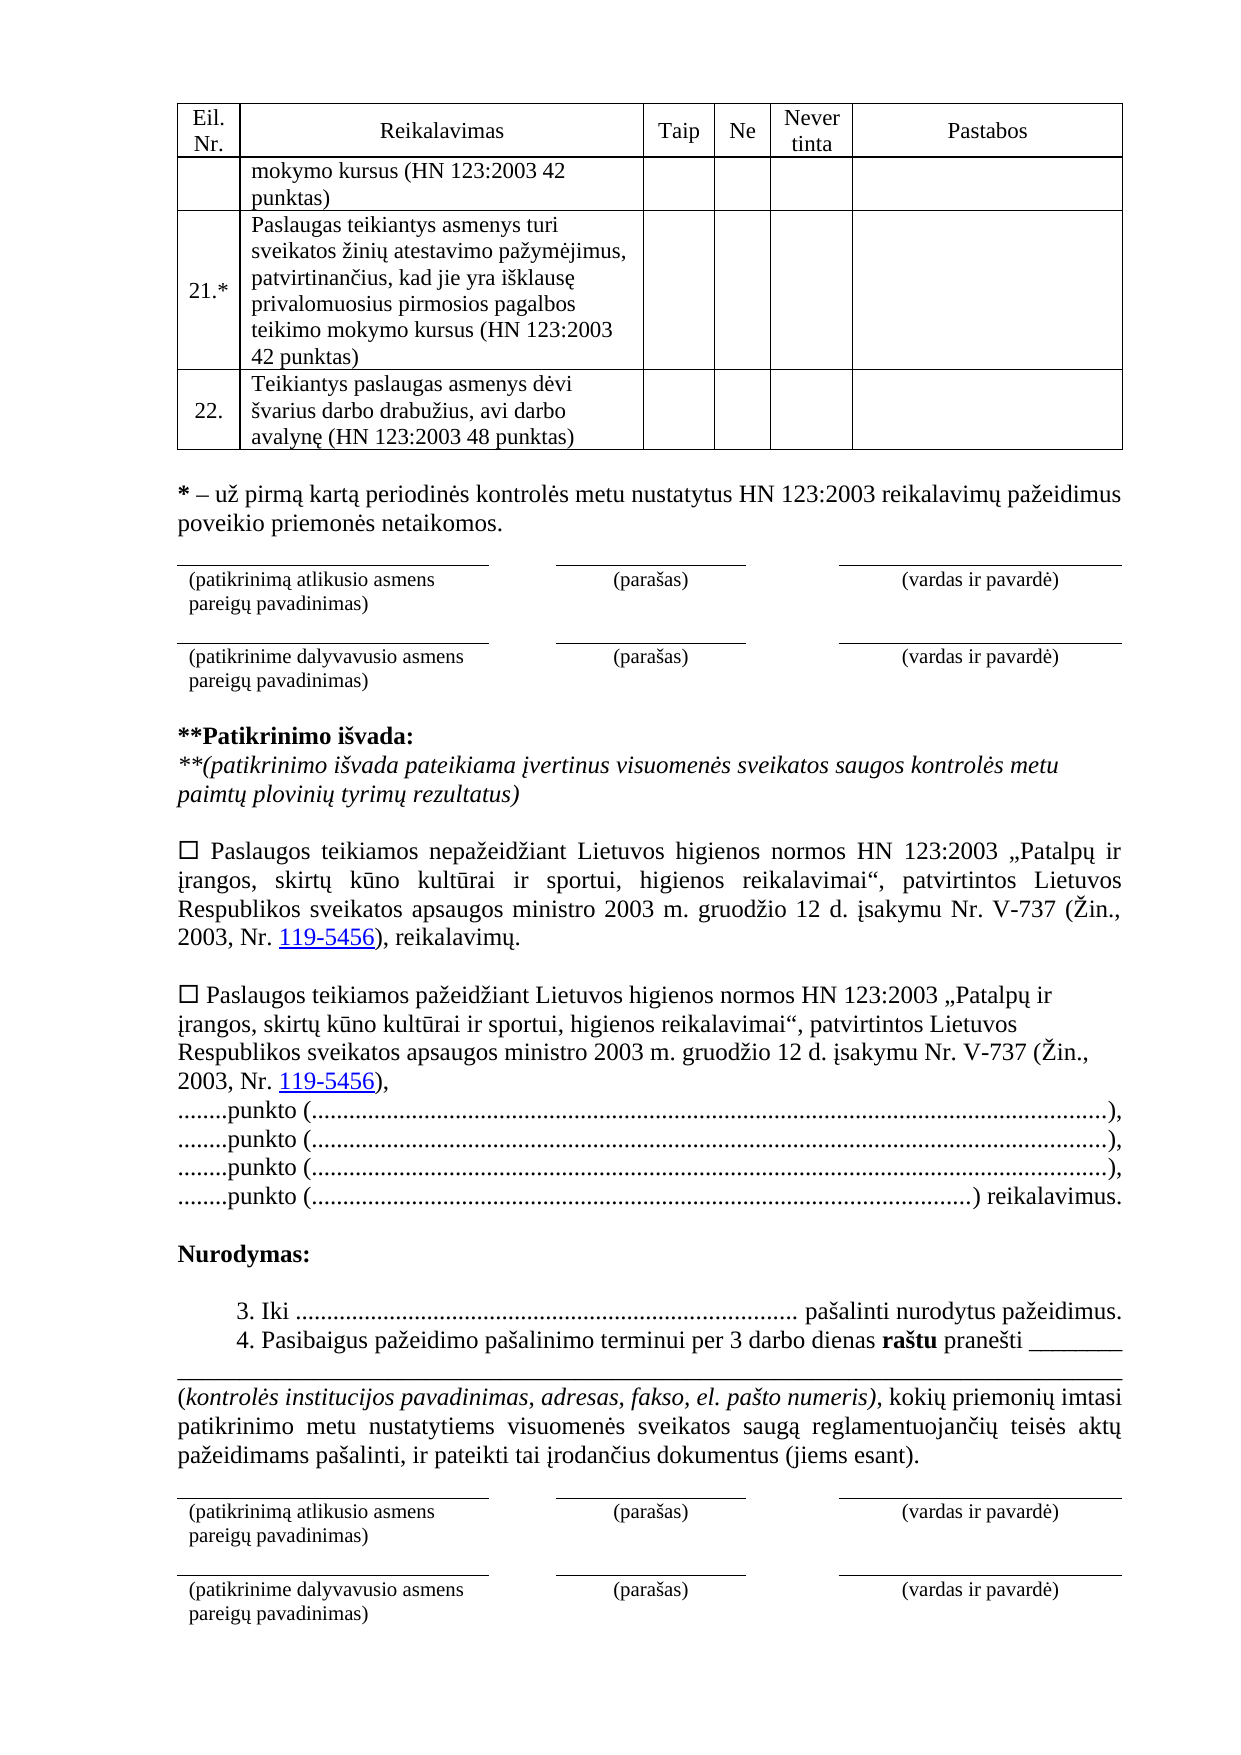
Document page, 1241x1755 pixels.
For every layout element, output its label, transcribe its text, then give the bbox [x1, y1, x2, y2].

table_header (patikrinimą atlikusio asmens pareigų pavadinimas) [177, 1499, 488, 1547]
table_cell [644, 211, 714, 369]
text ........punkto ( ), [177, 1152, 1122, 1181]
table_cell Teikiantys paslaugas asmenys dėvi švarius darbo drabužius, avi darbo avalynę (HN 123:2003 48 punktas) [241, 370, 643, 449]
table_header [746, 1575, 838, 1624]
table_header (parašas) [556, 644, 746, 692]
table_header Pastabos [853, 104, 1122, 156]
table_cell [853, 158, 1122, 210]
text * – už pirmą kartą periodinės kontrolės metu nustatytus HN 123:2003 reikalavimų pažeidimus poveikio priemonės netaikomos. [177, 479, 1122, 537]
table_cell [853, 370, 1122, 449]
table_header [746, 643, 838, 692]
table_cell 22. [178, 370, 239, 449]
table_header [746, 565, 838, 614]
text ........punkto ( ), [177, 1095, 1122, 1124]
text Nurodymas: [177, 1239, 1122, 1267]
text 3. Iki pašalinti nurodytus pažeidimus. [177, 1296, 1122, 1325]
table_cell [644, 158, 714, 210]
table_cell 21.* [178, 211, 239, 369]
table_header (patikrinime dalyvavusio asmens pareigų pavadinimas) [177, 644, 488, 692]
table_header Taip [644, 104, 714, 156]
table_cell [771, 158, 852, 210]
table_header (vardas ir pavardė) [839, 566, 1122, 614]
table_header [746, 1498, 838, 1547]
table_header [489, 565, 556, 614]
text 4. Pasibaigus pažeidimo pašalinimo terminui per 3 darbo dienas raštu pranešti [177, 1325, 1122, 1354]
table_cell [715, 370, 770, 449]
table_header (parašas) [556, 1576, 746, 1624]
table_cell [715, 158, 770, 210]
text ........punkto ( ) reikalavimus. [177, 1181, 1122, 1210]
table_header [489, 1498, 556, 1547]
table_header [489, 1575, 556, 1624]
table_cell [644, 370, 714, 449]
text _ [177, 1354, 1122, 1379]
table_cell [771, 370, 852, 449]
table_header (vardas ir pavardė) [839, 1576, 1122, 1624]
text ........punkto ( ), [177, 1124, 1122, 1152]
table_header Eil. Nr. [178, 104, 239, 156]
table_header Ne [715, 104, 770, 156]
text **Patikrinimo išvada: [177, 721, 1122, 750]
table_header (parašas) [556, 566, 746, 614]
table_header [489, 643, 556, 692]
table_cell [771, 211, 852, 369]
table_header (patikrinime dalyvavusio asmens pareigų pavadinimas) [177, 1576, 488, 1624]
table_cell [178, 158, 239, 210]
table_header Reikalavimas [241, 104, 643, 156]
text (kontrolės institucijos pavadinimas, adresas, fakso, el. pašto numeris), kokių priemonių imtasi patikrinimo metu nustatytiems visuomenės sveikatos saugą reglamentuojančių teisės aktų pažeidimams pašalinti, ir pateikti tai įrodančius dokumentus (jiems esant). [177, 1382, 1122, 1469]
table_header (vardas ir pavardė) [839, 644, 1122, 692]
table_cell Paslaugas teikiantys asmenys turi sveikatos žinių atestavimo pažymėjimus, patvirtinančius, kad jie yra išklausę privalomuosius pirmosios pagalbos teikimo mokymo kursus (HN 123:2003 42 punktas) [241, 211, 643, 369]
table_cell [715, 211, 770, 369]
table_header Nevertinta [771, 104, 852, 156]
table_header (patikrinimą atlikusio asmens pareigų pavadinimas) [177, 566, 488, 614]
text [] Paslaugos teikiamos pažeidžiant Lietuvos higienos normos HN 123:2003 „Patalpų ir įrangos, skirtų kūno kultūrai ir sportui, higienos reikalavimai“, patvirtintos Lietuvos Respublikos sveikatos apsaugos ministro 2003 m. gruodžio 12 d. įsakymu Nr. V-737 (Žin., 2003, Nr. 119-5456), [177, 980, 1122, 1095]
table_cell [853, 211, 1122, 369]
text [] Paslaugos teikiamos nepažeidžiant Lietuvos higienos normos HN 123:2003 „Patalpų ir įrangos, skirtų kūno kultūrai ir sportui, higienos reikalavimai“, patvirtintos Lietuvos Respublikos sveikatos apsaugos ministro 2003 m. gruodžio 12 d. įsakymu Nr. V-737 (Žin., 2003, Nr. 119-5456), reikalavimų. [177, 836, 1122, 951]
text **(patikrinimo išvada pateikiama įvertinus visuomenės sveikatos saugos kontrolės metu paimtų plovinių tyrimų rezultatus) [177, 750, 1122, 807]
table_header (parašas) [556, 1499, 746, 1547]
table_cell mokymo kursus (HN 123:2003 42 punktas) [241, 158, 643, 210]
table_header (vardas ir pavardė) [839, 1499, 1122, 1547]
